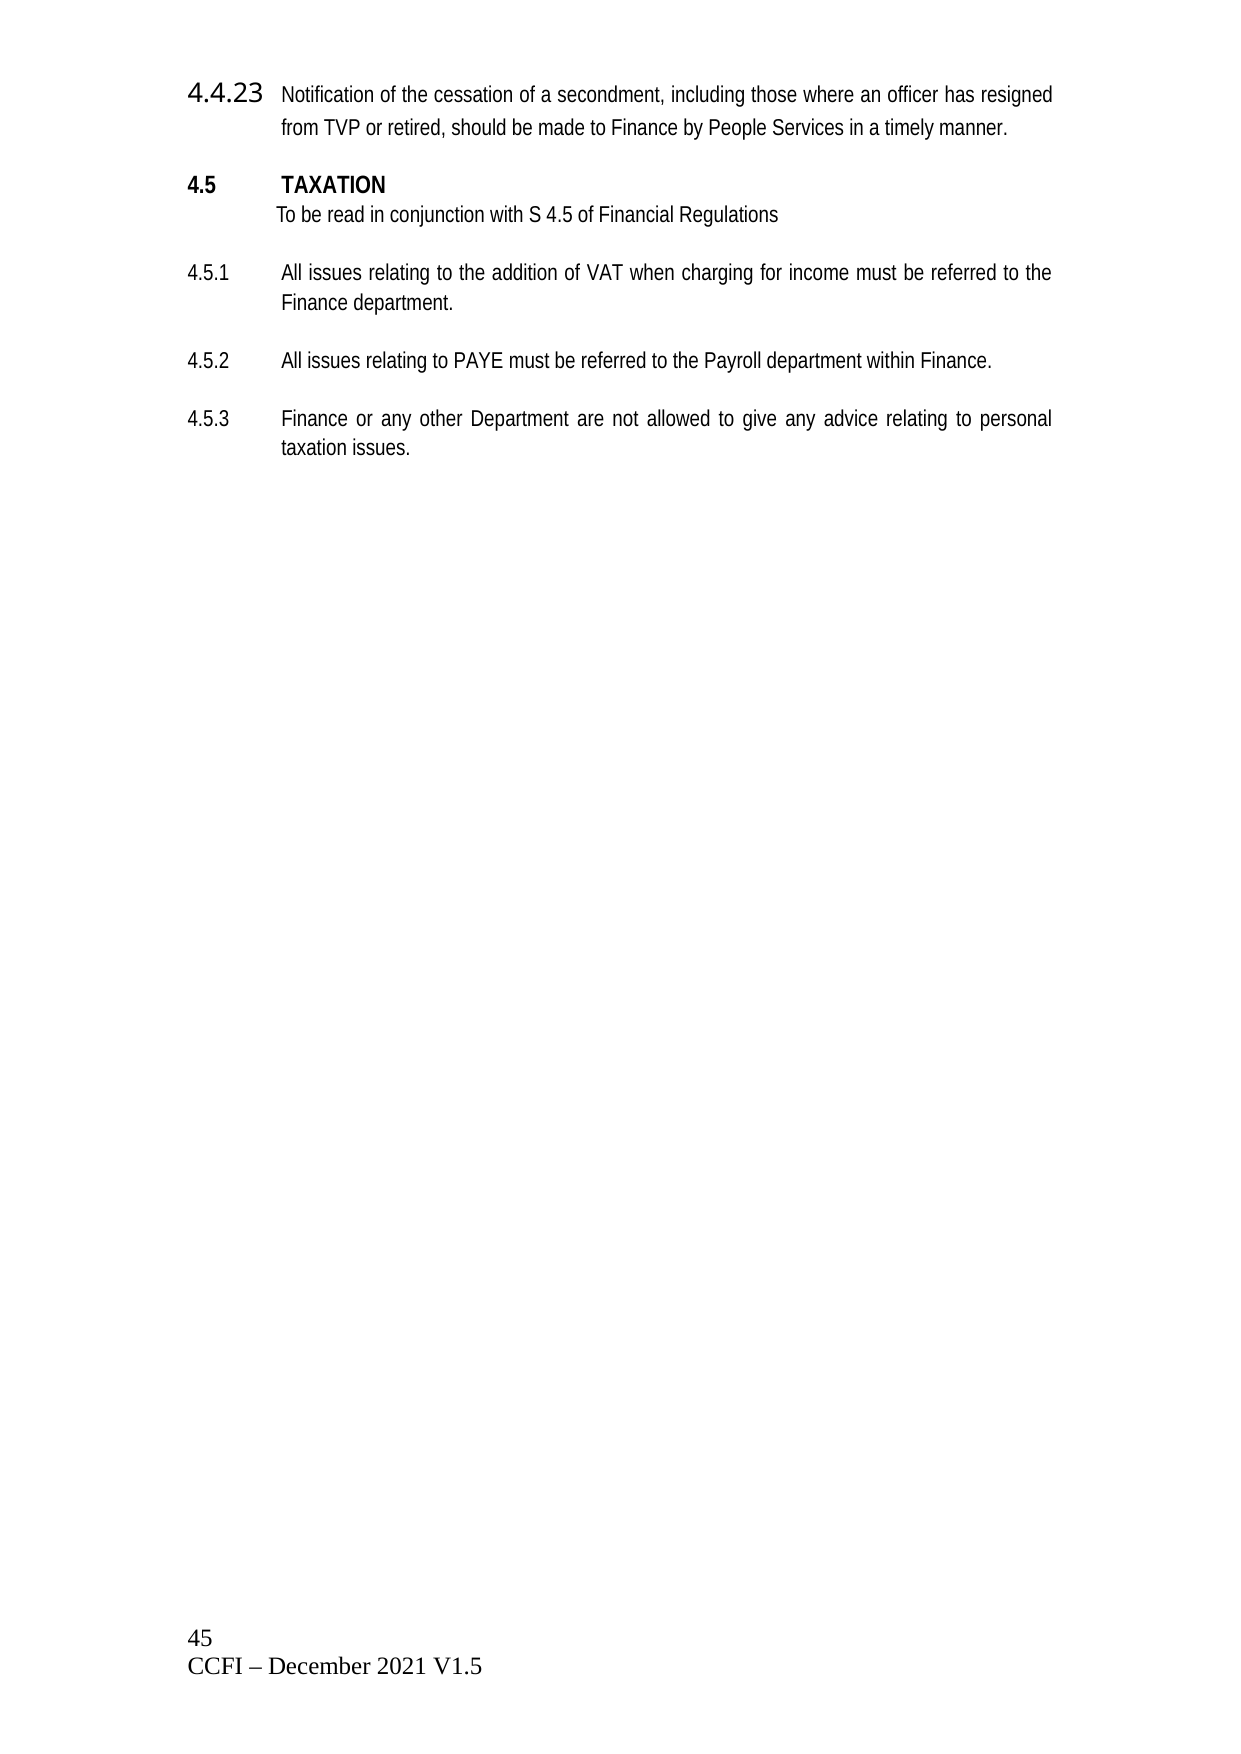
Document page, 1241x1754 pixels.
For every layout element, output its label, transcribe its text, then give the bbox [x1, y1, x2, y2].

list Finance or any other Department are not allowed to give any advice relating to personal taxation issues. [187, 402, 1053, 461]
text 4.5 TAXATION [187, 169, 964, 198]
list All issues relating to PAYE must be referred to the Payroll department within Finance. [187, 344, 1053, 373]
text To be read in conjunction with S 4.5 of Financial Regulations [187, 198, 1053, 227]
list Notification of the cessation of a secondment, including those where an officer has resigned from TVP or retired, should be made to Finance by People Services in a timely manner. [187, 74, 1053, 140]
list All issues relating to the addition of VAT when charging for income must be referred to the Finance department. [187, 257, 1053, 315]
